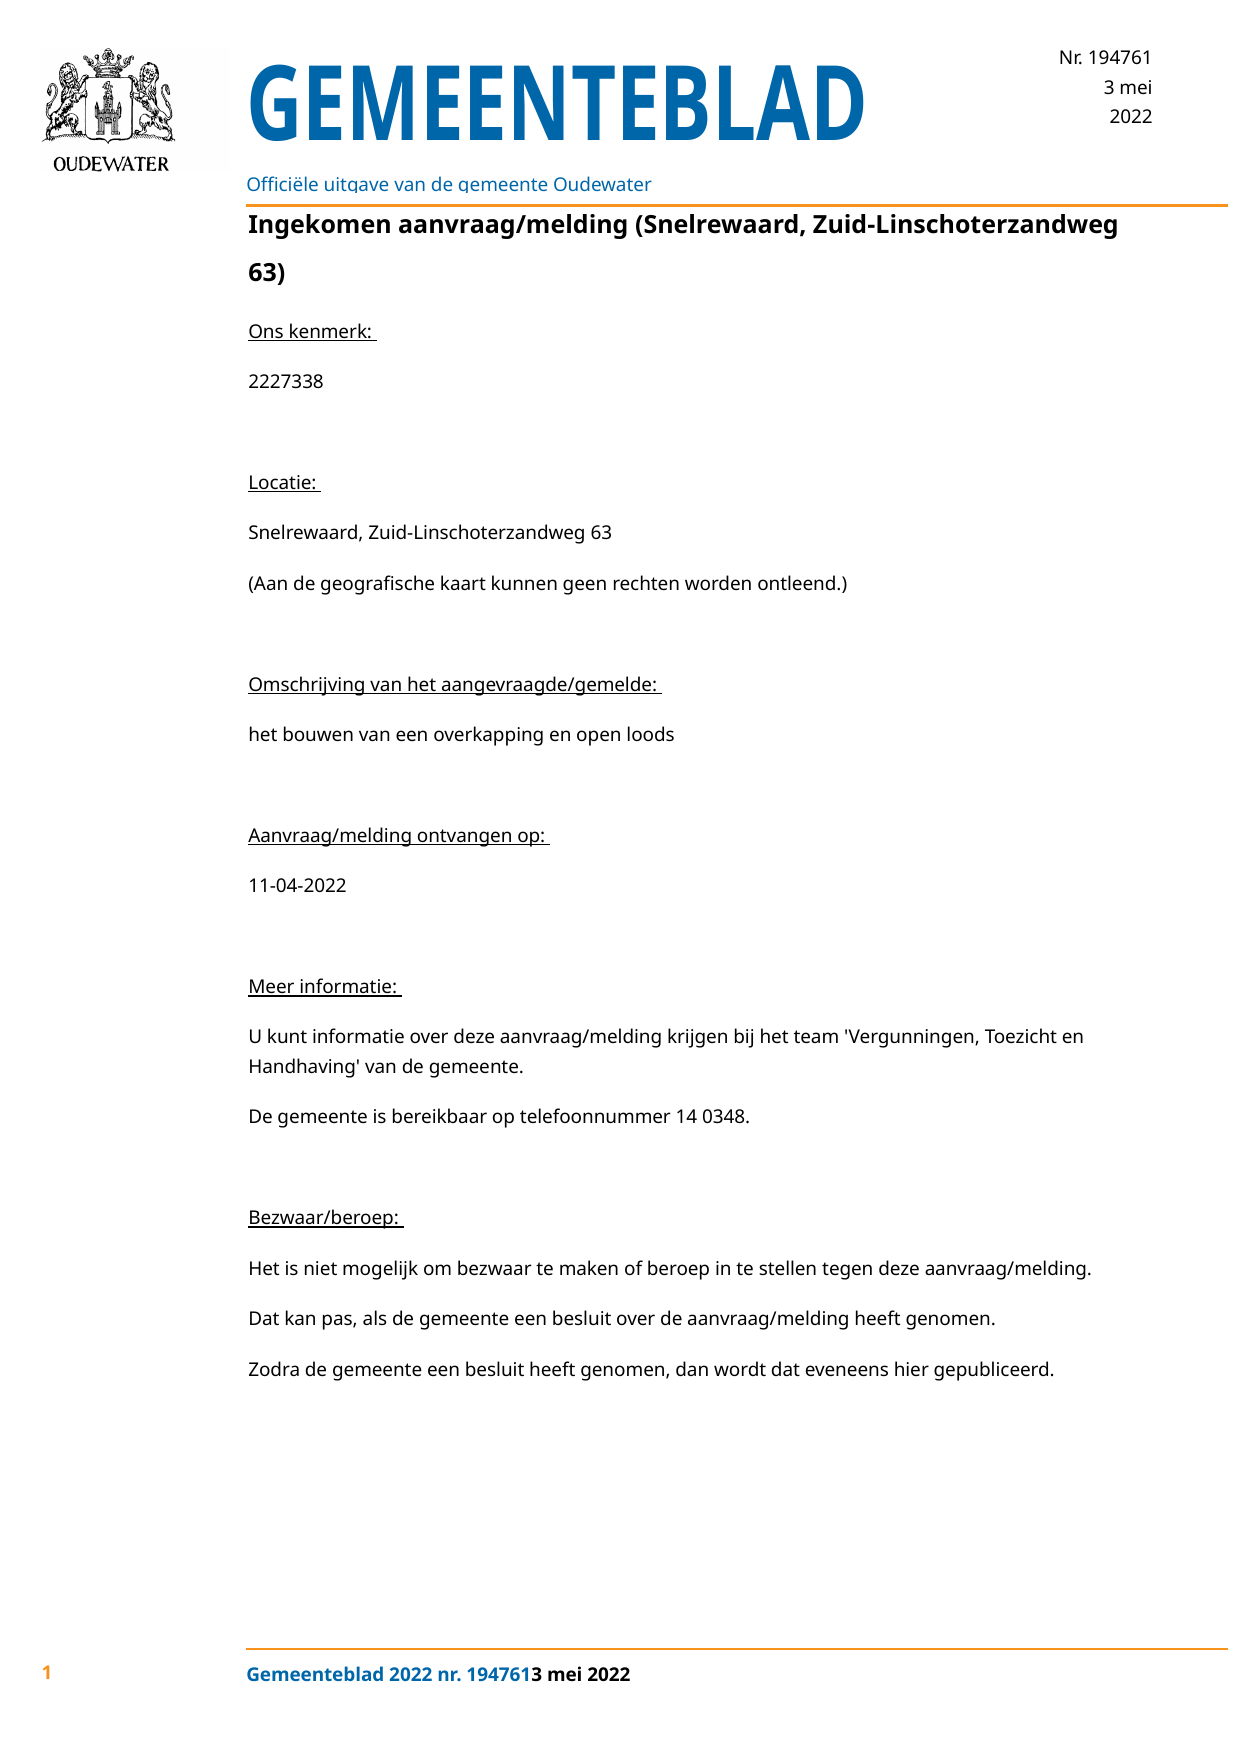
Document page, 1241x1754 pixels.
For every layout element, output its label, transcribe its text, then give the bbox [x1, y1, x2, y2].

picture [41, 47, 231, 172]
text Ingekomen aanvraag/melding (Snelrewaard, Zuid-Linschoterzandweg 63) [248, 207, 1152, 288]
text Snelrewaard, Zuid-Linschoterzandweg 63 [248, 519, 1152, 545]
text Aanvraag/melding ontvangen op: [248, 822, 1152, 848]
text Meer informatie: [248, 973, 1152, 999]
text Dat kan pas, als de gemeente een besluit over de aanvraag/melding heeft genomen. [248, 1305, 1152, 1331]
text (Aan de geografische kaart kunnen geen rechten worden ontleend.) [248, 570, 1152, 596]
text 11-04-2022 [248, 872, 1152, 898]
text Het is niet mogelijk om bezwaar te maken of beroep in te stellen tegen deze aanvraag/melding. [248, 1255, 1152, 1281]
text U kunt informatie over deze aanvraag/melding krijgen bij het team 'Vergunningen, Toezicht en Handhaving' van de gemeente. [248, 1024, 1152, 1079]
text Locatie: [248, 469, 1152, 495]
text Bezwaar/beroep: [248, 1204, 1152, 1230]
text Omschrijving van het aangevraagde/gemelde: [248, 671, 1152, 697]
text het bouwen van een overkapping en open loods [248, 721, 1152, 747]
text Ons kenmerk: [248, 318, 1152, 344]
text De gemeente is bereikbaar op telefoonnummer 14 0348. [248, 1104, 1152, 1129]
text 2227338 [248, 368, 1152, 394]
text Zodra de gemeente een besluit heeft genomen, dan wordt dat eveneens hier gepubliceerd. [248, 1356, 1152, 1382]
